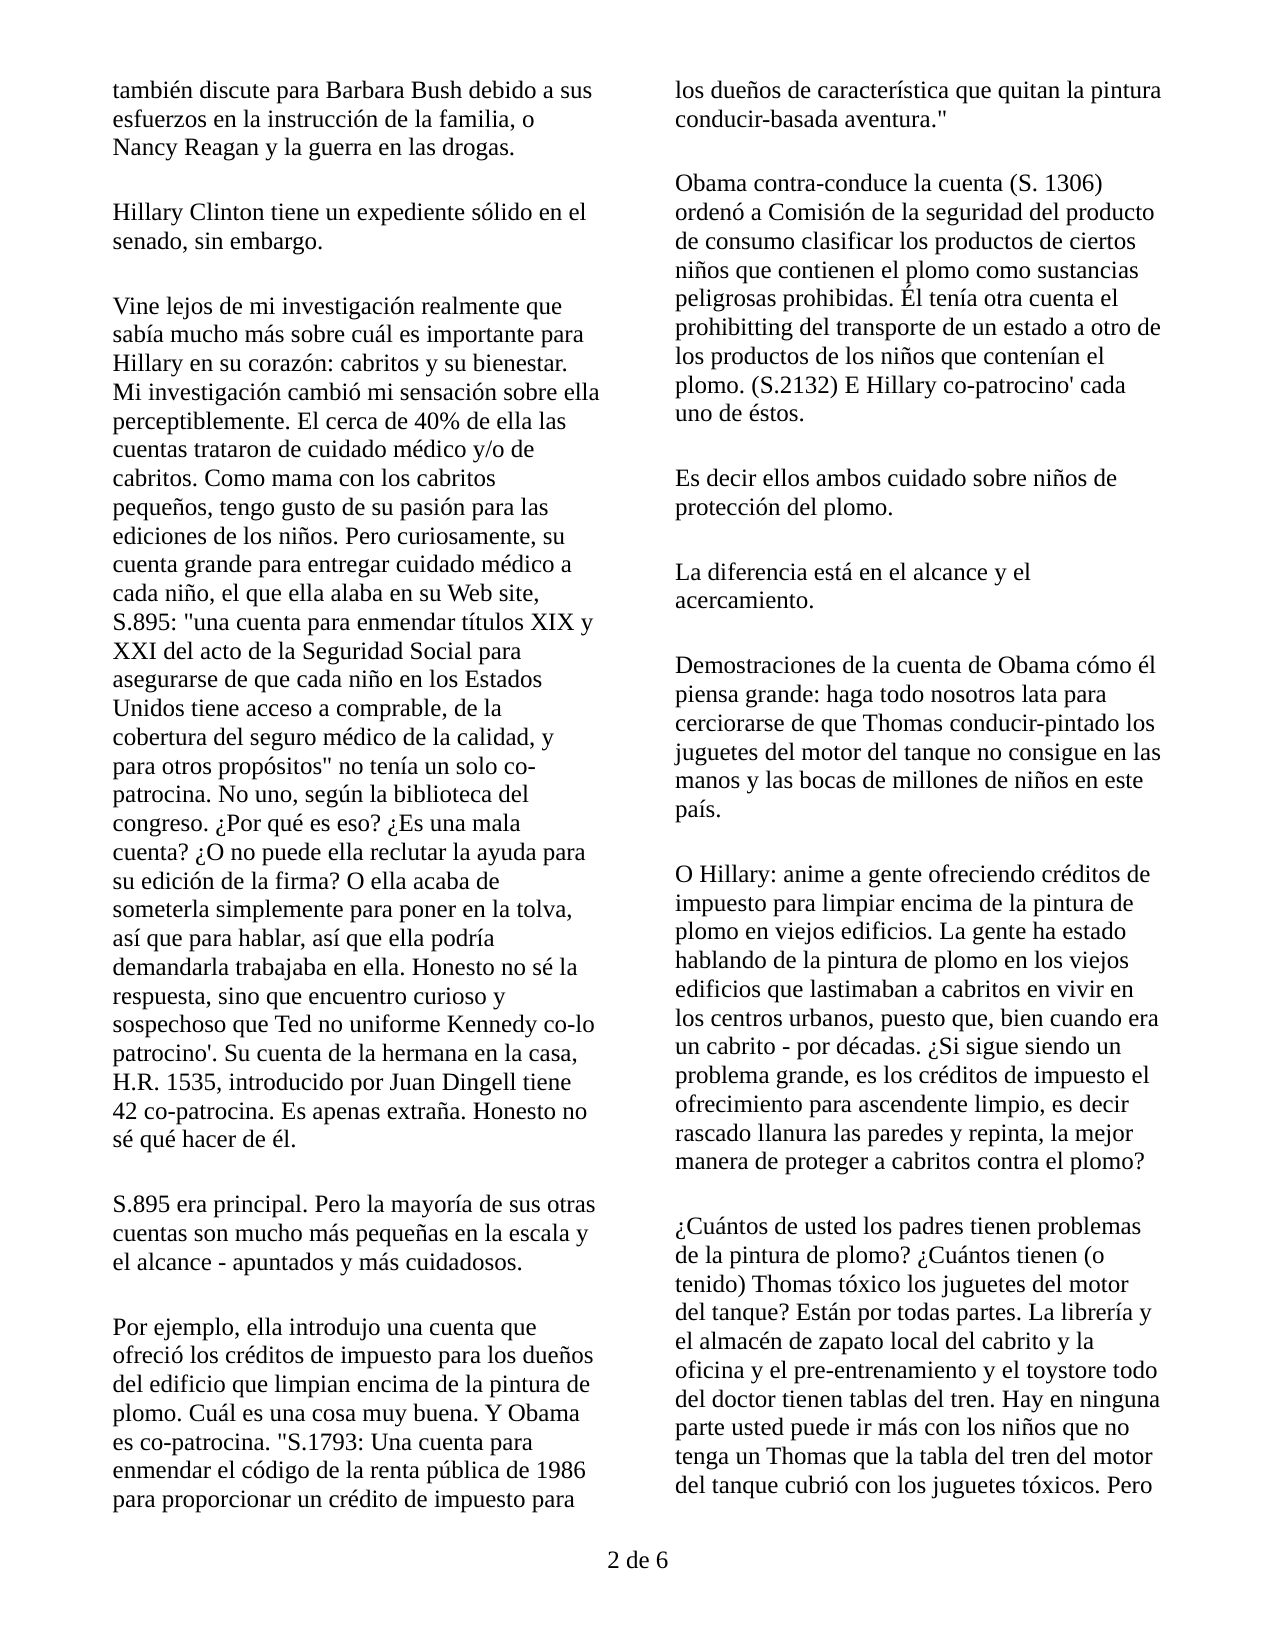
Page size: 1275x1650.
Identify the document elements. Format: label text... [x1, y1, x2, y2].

text Es decir ellos ambos cuidado sobre niños de protección del plomo. [675, 463, 1162, 521]
text La diferencia está en el alcance y el acercamiento. [675, 557, 1162, 614]
text los dueños de característica que quitan la pintura conducir-basada aventura." [675, 75, 1162, 132]
text Vine lejos de mi investigación realmente que sabía mucho más sobre cuál es importante para Hillary en su corazón: cabritos y su bienestar. Mi investigación cambió mi sensación sobre ella perceptiblemente. El cerca de 40% de ella las cuentas trataron de cuidado médico y/o de cabritos. Como mama con los cabritos pequeños, tengo gusto de su pasión para las ediciones de los niños. Pero curiosamente, su cuenta grande para entregar cuidado médico a cada niño, el que ella alaba en su Web site, S.895: "una cuenta para enmendar títulos XIX y XXI del acto de la Seguridad Social para asegurarse de que cada niño en los Estados Unidos tiene acceso a comprable, de la cobertura del seguro médico de la calidad, y para otros propósitos" no tenía un solo co-patrocina. No uno, según la biblioteca del congreso. ¿Por qué es eso? ¿Es una mala cuenta? ¿O no puede ella reclutar la ayuda para su edición de la firma? O ella acaba de someterla simplemente para poner en la tolva, así que para hablar, así que ella podría demandarla trabajaba en ella. Honesto no sé la respuesta, sino que encuentro curioso y sospechoso que Ted no uniforme Kennedy co-lo patrocino'. Su cuenta de la hermana en la casa, H.R. 1535, introducido por Juan Dingell tiene 42 co-patrocina. Es apenas extraña. Honesto no sé qué hacer de él. [112, 291, 600, 1153]
text Demostraciones de la cuenta de Obama cómo él piensa grande: haga todo nosotros lata para cerciorarse de que Thomas conducir-pintado los juguetes del motor del tanque no consigue en las manos y las bocas de millones de niños en este país. [675, 650, 1162, 823]
text S.895 era principal. Pero la mayoría de sus otras cuentas son mucho más pequeñas en la escala y el alcance - apuntados y más cuidadosos. [112, 1189, 600, 1276]
text Obama contra-conduce la cuenta (S. 1306) ordenó a Comisión de la seguridad del producto de consumo clasificar los productos de ciertos niños que contienen el plomo como sustancias peligrosas prohibidas. Él tenía otra cuenta el prohibitting del transporte de un estado a otro de los productos de los niños que contenían el plomo. (S.2132) E Hillary co-patrocino' cada uno de éstos. [675, 168, 1162, 427]
text O Hillary: anime a gente ofreciendo créditos de impuesto para limpiar encima de la pintura de plomo en viejos edificios. La gente ha estado hablando de la pintura de plomo en los viejos edificios que lastimaban a cabritos en vivir en los centros urbanos, puesto que, bien cuando era un cabrito - por décadas. ¿Si sigue siendo un problema grande, es los créditos de impuesto el ofrecimiento para ascendente limpio, es decir rascado llanura las paredes y repinta, la mejor manera de proteger a cabritos contra el plomo? [675, 859, 1162, 1175]
text ¿Cuántos de usted los padres tienen problemas de la pintura de plomo? ¿Cuántos tienen (o tenido) Thomas tóxico los juguetes del motor del tanque? Están por todas partes. La librería y el almacén de zapato local del cabrito y la oficina y el pre-entrenamiento y el toystore todo del doctor tienen tablas del tren. Hay en ninguna parte usted puede ir más con los niños que no tenga un Thomas que la tabla del tren del motor del tanque cubrió con los juguetes tóxicos. Pero [675, 1211, 1162, 1499]
text Por ejemplo, ella introdujo una cuenta que ofreció los créditos de impuesto para los dueños del edificio que limpian encima de la pintura de plomo. Cuál es una cosa muy buena. Y Obama es co-patrocina. "S.1793: Una cuenta para enmendar el código de la renta pública de 1986 para proporcionar un crédito de impuesto para [112, 1312, 600, 1513]
text también discute para Barbara Bush debido a sus esfuerzos en la instrucción de la familia, o Nancy Reagan y la guerra en las drogas. [112, 75, 600, 161]
text Hillary Clinton tiene un expediente sólido en el senado, sin embargo. [112, 197, 600, 255]
